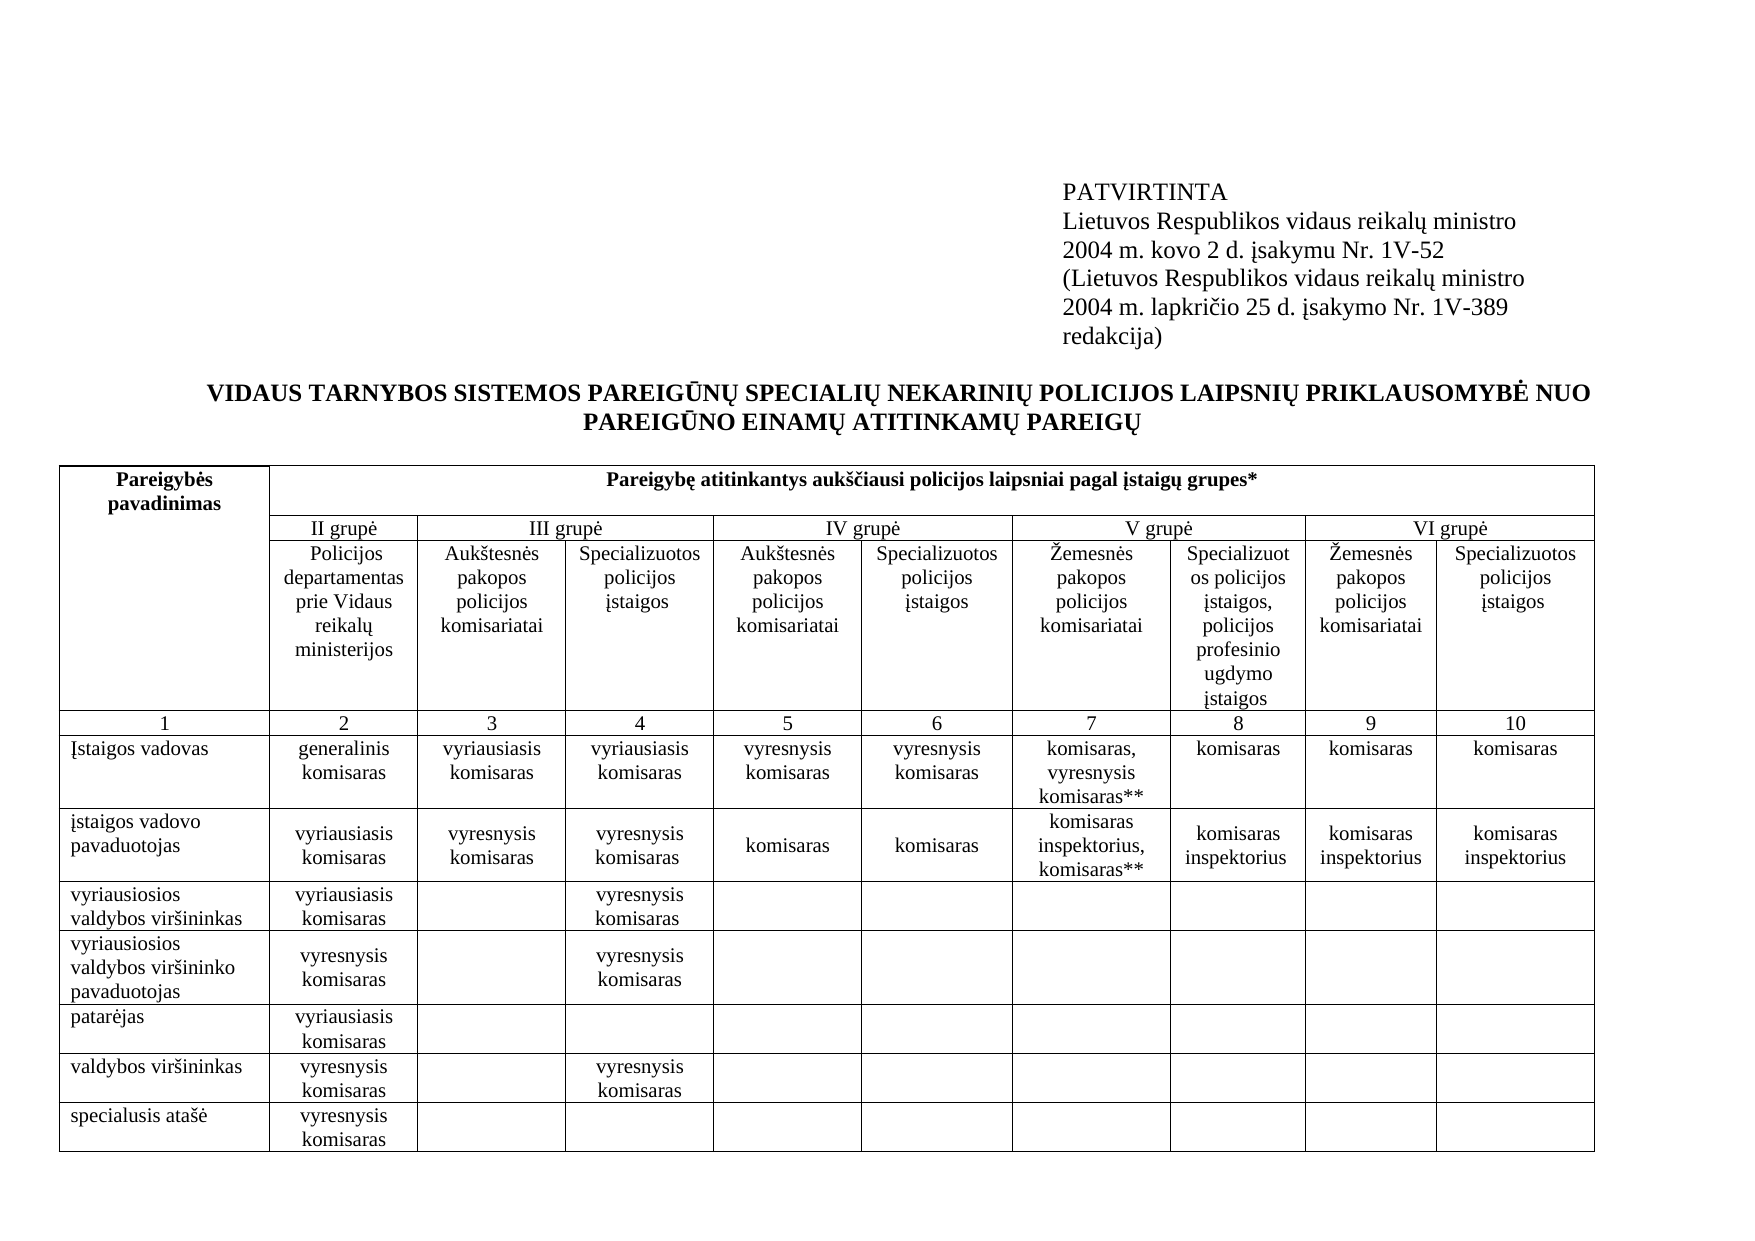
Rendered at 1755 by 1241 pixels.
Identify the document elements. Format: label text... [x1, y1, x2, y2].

table_cell vyriausiosios valdybos viršininko pavaduotojas [60, 931, 269, 1003]
table_cell komisaras [1171, 736, 1305, 808]
text VIDAUS TARNYBOS SISTEMOS PAREIGŪNŲ SPECIALIŲ NEKARINIŲ POLICIJOS LAIPSNIŲ PRIKLAUSOMYBĖ NUO PAREIGŪNO EINAMŲ ATITINKAMŲ PAREIGŲ [59, 378, 1665, 436]
table_cell 9 [1306, 711, 1436, 734]
table_cell vyresnysis komisaras [270, 1103, 417, 1151]
table_cell 6 [862, 711, 1012, 734]
table_cell vyriausiasis komisaras [270, 809, 417, 881]
table_cell [714, 882, 861, 930]
table_cell [1437, 882, 1594, 930]
table_cell [1013, 1103, 1170, 1151]
table_cell [1171, 931, 1305, 1003]
table_header Pareigybės pavadinimas [60, 467, 269, 515]
table_cell [1306, 882, 1436, 930]
table_cell Specializuotos policijos įstaigos [862, 541, 1012, 709]
table_cell [862, 931, 1012, 1003]
table_cell [1306, 931, 1436, 1003]
table_cell [1437, 1103, 1594, 1151]
table_cell [1306, 1054, 1436, 1102]
table_cell komisaras [714, 809, 861, 881]
table_cell VI grupė [1306, 516, 1594, 540]
table_cell [862, 1103, 1012, 1151]
table_cell generalinis komisaras [270, 736, 417, 808]
table_cell vyriausiasis komisaras [270, 882, 417, 930]
table_cell vyresnysis komisaras [566, 931, 713, 1003]
table_cell [1013, 1054, 1170, 1102]
table_cell 8 [1171, 711, 1305, 734]
table_cell komisaras [862, 809, 1012, 881]
table_cell [1437, 1005, 1594, 1053]
table_cell [1171, 1054, 1305, 1102]
table_cell Aukštesnės pakopos policijos komisariatai [418, 541, 565, 709]
table_cell [418, 1054, 565, 1102]
table_cell Žemesnės pakopos policijos komisariatai [1306, 541, 1436, 709]
table_cell komisaras [1437, 736, 1594, 808]
table_cell Policijos departamentas prie Vidaus reikalų ministerijos [270, 541, 417, 709]
table_cell [714, 1005, 861, 1053]
table_cell 5 [714, 711, 861, 734]
text (Lietuvos Respublikos vidaus reikalų ministro [59, 263, 1665, 292]
table_cell komisaras inspektorius [1437, 809, 1594, 881]
table_cell 10 [1437, 711, 1594, 734]
table_cell [1013, 931, 1170, 1003]
table_cell komisaras, vyresnysis komisaras** [1013, 736, 1170, 808]
table_cell komisaras inspektorius [1306, 809, 1436, 881]
table_cell Specializuotos policijos įstaigos [566, 541, 713, 709]
table_cell [1171, 1103, 1305, 1151]
table_cell vyresnysis komisaras [566, 882, 713, 930]
table_cell [1171, 1005, 1305, 1053]
table_cell V grupė [1013, 516, 1305, 540]
table_cell 1 [60, 711, 269, 734]
table_cell [862, 882, 1012, 930]
table_cell [1437, 931, 1594, 1003]
table_cell [1437, 1054, 1594, 1102]
text PATVIRTINTA [59, 177, 1665, 206]
text 2004 m. kovo 2 d. įsakymu Nr. 1V-52 [59, 235, 1665, 263]
table_cell vyresnysis komisaras [418, 809, 565, 881]
table_cell vyresnysis komisaras [566, 1054, 713, 1102]
table_cell [1013, 1005, 1170, 1053]
table_header Pareigybę atitinkantys aukščiausi policijos laipsniai pagal įstaigų grupes* [270, 466, 1594, 515]
table_cell įstaigos vadovo pavaduotojas [60, 809, 269, 881]
table_cell vyresnysis komisaras [566, 809, 713, 881]
table_cell Specializuotos policijos įstaigos, policijos profesinio ugdymo įstaigos [1171, 541, 1305, 709]
table_cell vyresnysis komisaras [270, 1054, 417, 1102]
table_cell [1013, 882, 1170, 930]
table_cell valdybos viršininkas [60, 1054, 269, 1102]
table_cell [418, 882, 565, 930]
table_cell Specializuotos policijos įstaigos [1437, 541, 1594, 709]
table_cell II grupė [270, 516, 417, 540]
table_cell vyresnysis komisaras [714, 736, 861, 808]
table_cell [418, 1103, 565, 1151]
table_cell patarėjas [60, 1005, 269, 1053]
table_cell Žemesnės pakopos policijos komisariatai [1013, 541, 1170, 709]
table_cell [1171, 882, 1305, 930]
table_cell vyriausiosios valdybos viršininkas [60, 882, 269, 930]
table_cell [862, 1005, 1012, 1053]
table_cell specialusis atašė [60, 1103, 269, 1151]
table_cell [418, 1005, 565, 1053]
table_cell [1306, 1103, 1436, 1151]
table_cell [418, 931, 565, 1003]
table_cell Aukštesnės pakopos policijos komisariatai [714, 541, 861, 709]
table_cell vyriausiasis komisaras [418, 736, 565, 808]
table_cell 7 [1013, 711, 1170, 734]
table_cell 4 [566, 711, 713, 734]
text Lietuvos Respublikos vidaus reikalų ministro [59, 206, 1665, 235]
table_cell vyriausiasis komisaras [270, 1005, 417, 1053]
table_cell [566, 1005, 713, 1053]
table_cell komisaras inspektorius, komisaras** [1013, 809, 1170, 881]
table_cell [60, 540, 269, 709]
text redakcija) [59, 321, 1665, 350]
table_cell 2 [270, 711, 417, 734]
table_cell 3 [418, 711, 565, 734]
table_cell Įstaigos vadovas [60, 736, 269, 808]
table_cell [1306, 1005, 1436, 1053]
table_cell III grupė [418, 516, 713, 540]
table_cell vyresnysis komisaras [270, 931, 417, 1003]
table_cell [714, 931, 861, 1003]
table_cell [714, 1054, 861, 1102]
table_cell [862, 1054, 1012, 1102]
table_cell [60, 515, 269, 540]
table_cell IV grupė [714, 516, 1012, 540]
table_cell [566, 1103, 713, 1151]
table_cell komisaras inspektorius [1171, 809, 1305, 881]
text 2004 m. lapkričio 25 d. įsakymo Nr. 1V-389 [59, 292, 1665, 321]
table_cell [714, 1103, 861, 1151]
table_cell vyriausiasis komisaras [566, 736, 713, 808]
table_cell vyresnysis komisaras [862, 736, 1012, 808]
table_cell komisaras [1306, 736, 1436, 808]
